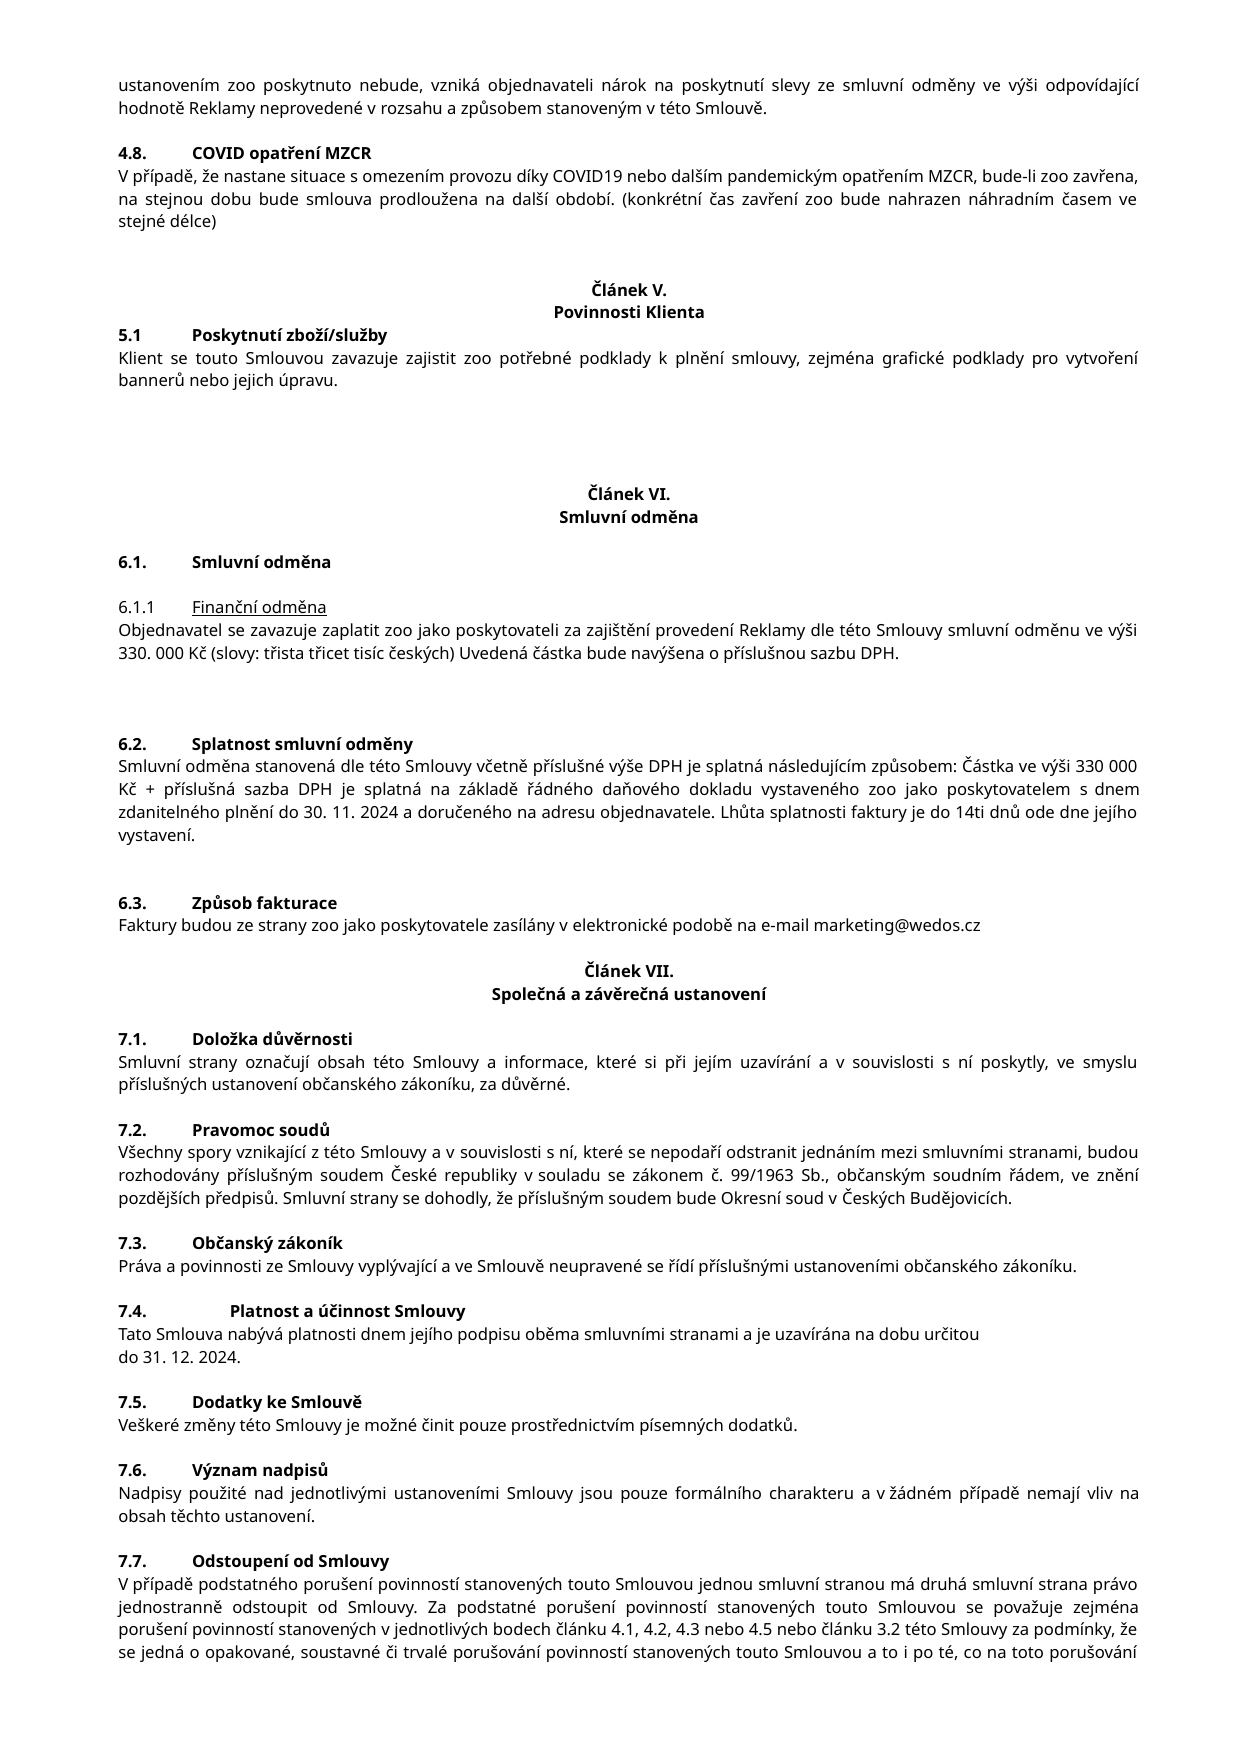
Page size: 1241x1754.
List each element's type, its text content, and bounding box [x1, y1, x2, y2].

text 7.3. Občanský zákoník [118, 1232, 1140, 1255]
text Článek V. [118, 278, 1140, 301]
text Společná a závěrečná ustanovení [118, 982, 1140, 1005]
text Objednavatel se zavazuje zaplatit zoo jako poskytovateli za zajištění provedení Reklamy dle této Smlouvy smluvní odměnu ve výši 330. 000 Kč (slovy: třista třicet tisíc českých) Uvedená částka bude navýšena o příslušnou sazbu DPH. [118, 619, 1140, 664]
list Poskytnutí zboží/služby [118, 324, 1140, 346]
text Smluvní strany označují obsah této Smlouvy a informace, které si při jejím uzavírání a v souvislosti s ní poskytly, ve smyslu příslušných ustanovení občanského zákoníku, za důvěrné. [118, 1050, 1140, 1096]
text Článek VII. [118, 959, 1140, 982]
text V případě podstatného porušení povinností stanovených touto Smlouvou jednou smluvní stranou má druhá smluvní strana právo jednostranně odstoupit od Smlouvy. Za podstatné porušení povinností stanovených touto Smlouvou se považuje zejména porušení povinností stanovených v jednotlivých bodech článku 4.1, 4.2, 4.3 nebo 4.5 nebo článku 3.2 této Smlouvy za podmínky, že se jedná o opakované, soustavné či trvalé porušování povinností stanovených touto Smlouvou a to i po té, co na toto porušování [118, 1573, 1140, 1663]
text do 31. 12. 2024. [118, 1346, 1140, 1368]
text 7.1. Doložka důvěrnosti [118, 1028, 1140, 1050]
text 7.5. Dodatky ke Smlouvě [118, 1391, 1140, 1414]
text Práva a povinnosti ze Smlouvy vyplývající a ve Smlouvě neupravené se řídí příslušnými ustanoveními občanského zákoníku. [118, 1255, 1140, 1277]
text Veškeré změny této Smlouvy je možné činit pouze prostřednictvím písemných dodatků. [118, 1414, 1140, 1436]
text Tato Smlouva nabývá platnosti dnem jejího podpisu oběma smluvními stranami a je uzavírána na dobu určitou [118, 1323, 1140, 1346]
text Povinnosti Klienta [118, 301, 1140, 324]
text Nadpisy použité nad jednotlivými ustanoveními Smlouvy jsou pouze formálního charakteru a v žádném případě nemají vliv na obsah těchto ustanovení. [118, 1482, 1140, 1527]
text 6.2. Splatnost smluvní odměny [118, 732, 1140, 755]
text 7.6. Význam nadpisů [118, 1459, 1140, 1482]
text Článek VI. [118, 483, 1140, 505]
text Smluvní odměna [118, 505, 1140, 528]
text 7.7. Odstoupení od Smlouvy [118, 1550, 1140, 1573]
text ustanovením zoo poskytnuto nebude, vzniká objednavateli nárok na poskytnutí slevy ze smluvní odměny ve výši odpovídající hodnotě Reklamy neprovedené v rozsahu a způsobem stanoveným v této Smlouvě. [118, 74, 1140, 119]
text 6.3. Způsob fakturace [118, 891, 1140, 914]
text Smluvní odměna stanovená dle této Smlouvy včetně příslušné výše DPH je splatná následujícím způsobem: Částka ve výši 330 000 Kč + příslušná sazba DPH je splatná na základě řádného daňového dokladu vystaveného zoo jako poskytovatelem s dnem zdanitelného plnění do 30. 11. 2024 a doručeného na adresu objednavatele. Lhůta splatnosti faktury je do 14ti dnů ode dne jejího vystavení. [118, 755, 1140, 846]
text 7.2. Pravomoc soudů [118, 1118, 1140, 1141]
text Faktury budou ze strany zoo jako poskytovatele zasílány v elektronické podobě na e-mail marketing@wedos.cz [118, 914, 1140, 937]
text 4.8. COVID opatření MZCR [118, 142, 1140, 165]
text 7.4. Platnost a účinnost Smlouvy [118, 1300, 1140, 1323]
text V případě, že nastane situace s omezením provozu díky COVID19 nebo dalším pandemickým opatřením MZCR, bude-li zoo zavřena, na stejnou dobu bude smlouva prodloužena na další období. (konkrétní čas zavření zoo bude nahrazen náhradním časem ve stejné délce) [118, 165, 1140, 233]
text Všechny spory vznikající z této Smlouvy a v souvislosti s ní, které se nepodaří odstranit jednáním mezi smluvními stranami, budou rozhodovány příslušným soudem České republiky v souladu se zákonem č. 99/1963 Sb., občanským soudním řádem, ve znění pozdějších předpisů. Smluvní strany se dohodly, že příslušným soudem bude Okresní soud v Českých Budějovicích. [118, 1141, 1140, 1209]
text 6.1. Smluvní odměna [118, 551, 1140, 573]
text Klient se touto Smlouvou zavazuje zajistit zoo potřebné podklady k plnění smlouvy, zejména grafické podklady pro vytvoření bannerů nebo jejich úpravu. [118, 346, 1140, 392]
text 6.1.1 Finanční odměna [118, 596, 1140, 619]
